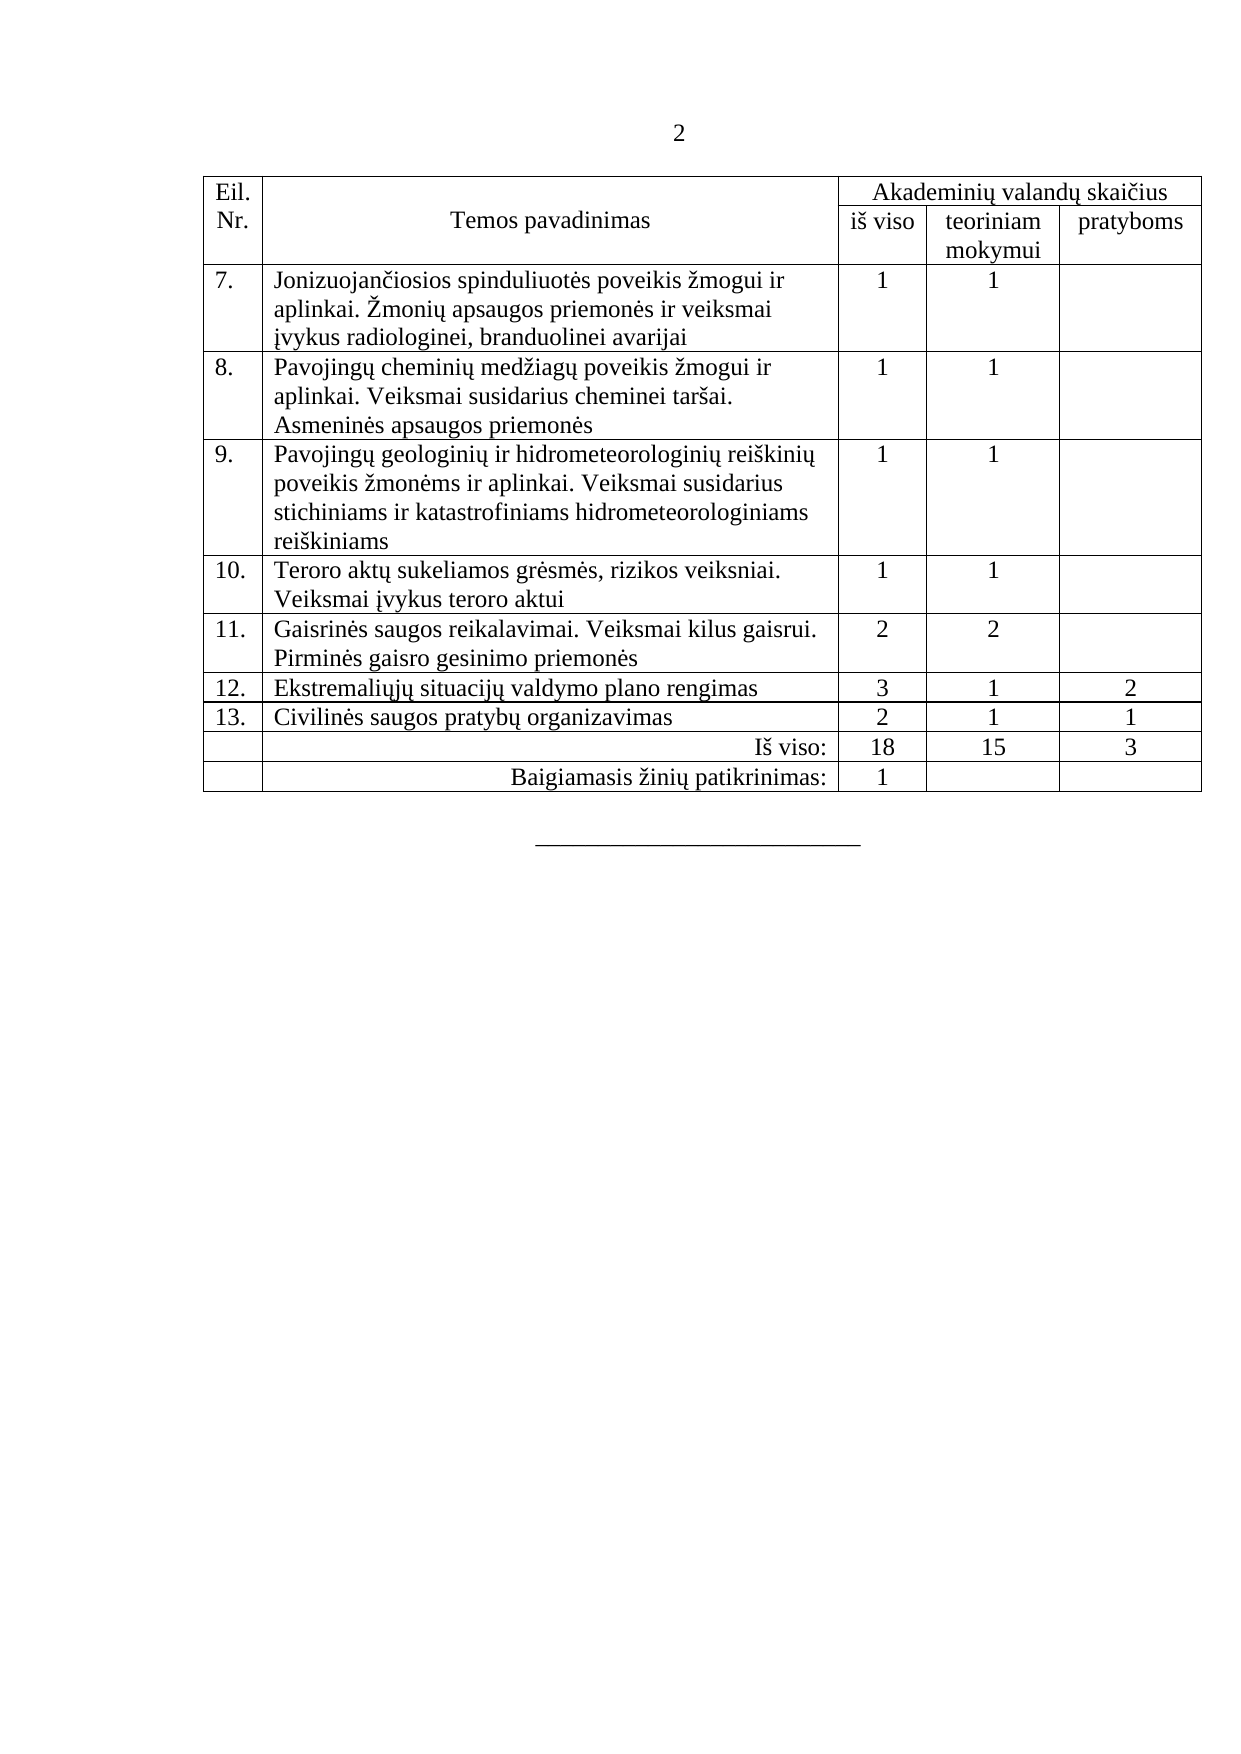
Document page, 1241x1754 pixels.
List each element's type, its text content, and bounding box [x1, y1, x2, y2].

table_cell 1 [839, 762, 926, 791]
table_cell [1060, 440, 1201, 554]
table_cell 1 [839, 440, 926, 554]
table_cell 13. [204, 703, 262, 731]
table_cell 1 [927, 440, 1059, 554]
table_cell Civilinės saugos pratybų organizavimas [263, 703, 838, 731]
table_cell 2 [927, 614, 1059, 672]
table_cell 2 [839, 703, 926, 731]
table_cell Jonizuojančiosios spinduliuotės poveikis žmogui ir aplinkai. Žmonių apsaugos priemonės ir veiksmai įvykus radiologinei, branduolinei avarijai [263, 265, 838, 351]
table_cell 11. [204, 614, 262, 672]
table_cell [1060, 352, 1201, 438]
table_cell 2 [1060, 673, 1201, 701]
table_cell [1060, 762, 1201, 791]
table_cell Pavojingų cheminių medžiagų poveikis žmogui ir aplinkai. Veiksmai susidarius cheminei taršai. Asmeninės apsaugos priemonės [263, 352, 838, 438]
table_cell 12. [204, 673, 262, 701]
table_cell 1 [839, 265, 926, 351]
table_cell 1 [927, 265, 1059, 351]
table_cell Teroro aktų sukeliamos grėsmės, rizikos veiksniai. Veiksmai įvykus teroro aktui [263, 556, 838, 613]
table_cell 7. [204, 265, 262, 351]
table_cell 3 [839, 673, 926, 701]
table_cell [927, 762, 1059, 791]
table_cell 1 [839, 556, 926, 613]
table_cell 1 [839, 352, 926, 438]
table_cell 1 [1060, 703, 1201, 731]
table_cell pratyboms [1060, 206, 1201, 264]
table_cell [204, 732, 262, 761]
table_cell 18 [839, 732, 926, 761]
table_cell 1 [927, 703, 1059, 731]
table_cell Pavojingų geologinių ir hidrometeorologinių reiškinių poveikis žmonėms ir aplinkai. Veiksmai susidarius stichiniams ir katastrofiniams hidrometeorologiniams reiškiniams [263, 440, 838, 554]
table_cell [1060, 614, 1201, 672]
table_header Temos pavadinimas [263, 177, 838, 264]
table_cell 1 [927, 352, 1059, 438]
table_cell [204, 762, 262, 791]
table_cell 1 [927, 556, 1059, 613]
table_cell 2 [839, 614, 926, 672]
text __________________________ [215, 821, 1181, 849]
table_cell Baigiamasis žinių patikrinimas: [263, 762, 838, 791]
table_cell Ekstremaliųjų situacijų valdymo plano rengimas [263, 673, 838, 701]
table_cell Gaisrinės saugos reikalavimai. Veiksmai kilus gaisrui. Pirminės gaisro gesinimo priemonės [263, 614, 838, 672]
table_cell Iš viso: [263, 732, 838, 761]
table_cell 8. [204, 352, 262, 438]
table_cell iš viso [839, 206, 926, 264]
table_header Akademinių valandų skaičius [839, 177, 1201, 205]
table_cell [1060, 265, 1201, 351]
table_cell 1 [927, 673, 1059, 701]
table_cell 3 [1060, 732, 1201, 761]
table_cell 15 [927, 732, 1059, 761]
table_cell 10. [204, 556, 262, 613]
table_cell [1060, 556, 1201, 613]
table_cell 9. [204, 440, 262, 554]
table_header Eil. Nr. [204, 177, 262, 264]
table_cell teoriniam mokymui [927, 206, 1059, 264]
